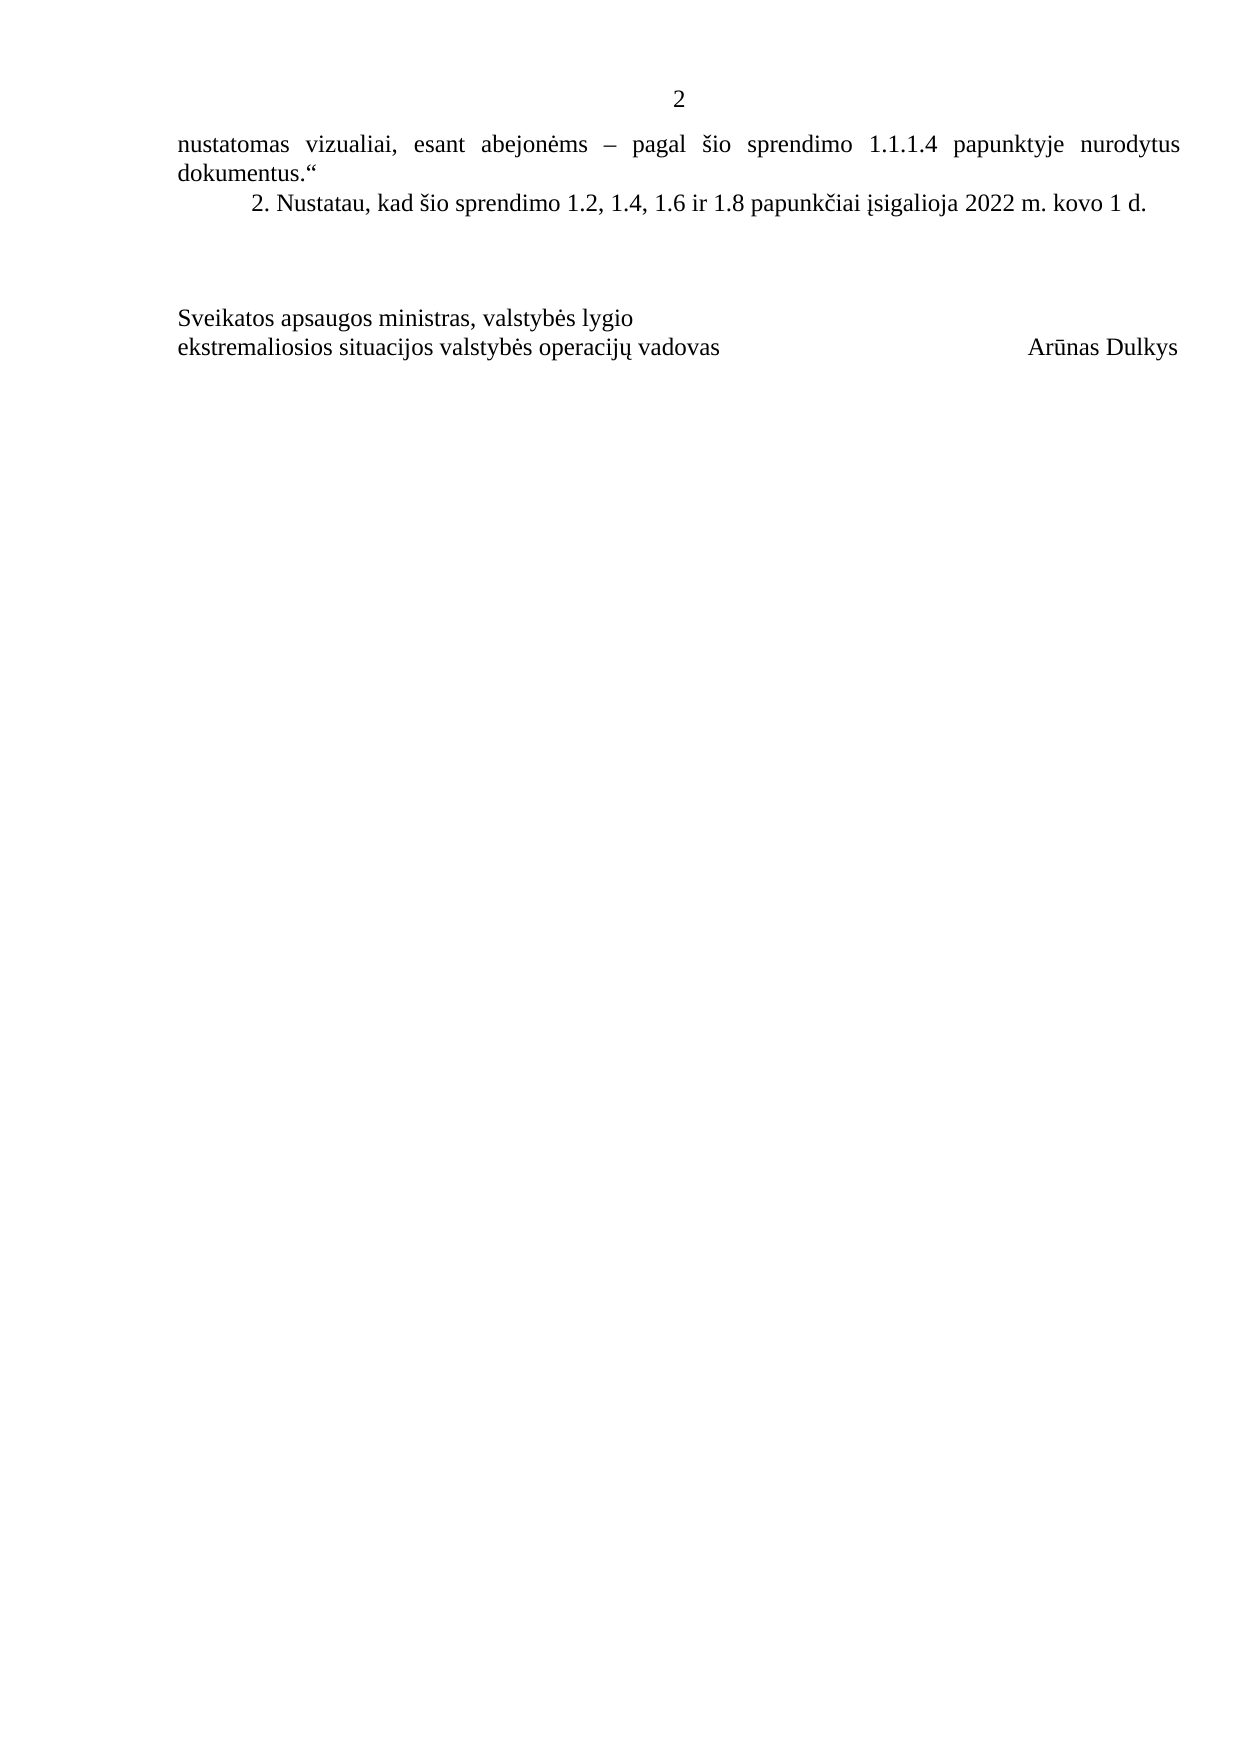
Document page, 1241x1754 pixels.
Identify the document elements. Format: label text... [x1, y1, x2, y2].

text 2. Nustatau, kad šio sprendimo 1.2, 1.4, 1.6 ir 1.8 papunkčiai įsigalioja 2022 m. kovo 1 d. [251, 188, 1181, 216]
text ekstremaliosios situacijos valstybės operacijų vadovas Arūnas Dulkys [177, 332, 1181, 361]
text nustatomas vizualiai, esant abejonėms – pagal šio sprendimo 1.1.1.4 papunktyje nurodytus dokumentus.“ [177, 129, 1181, 187]
text Sveikatos apsaugos ministras, valstybės lygio [177, 303, 1181, 332]
